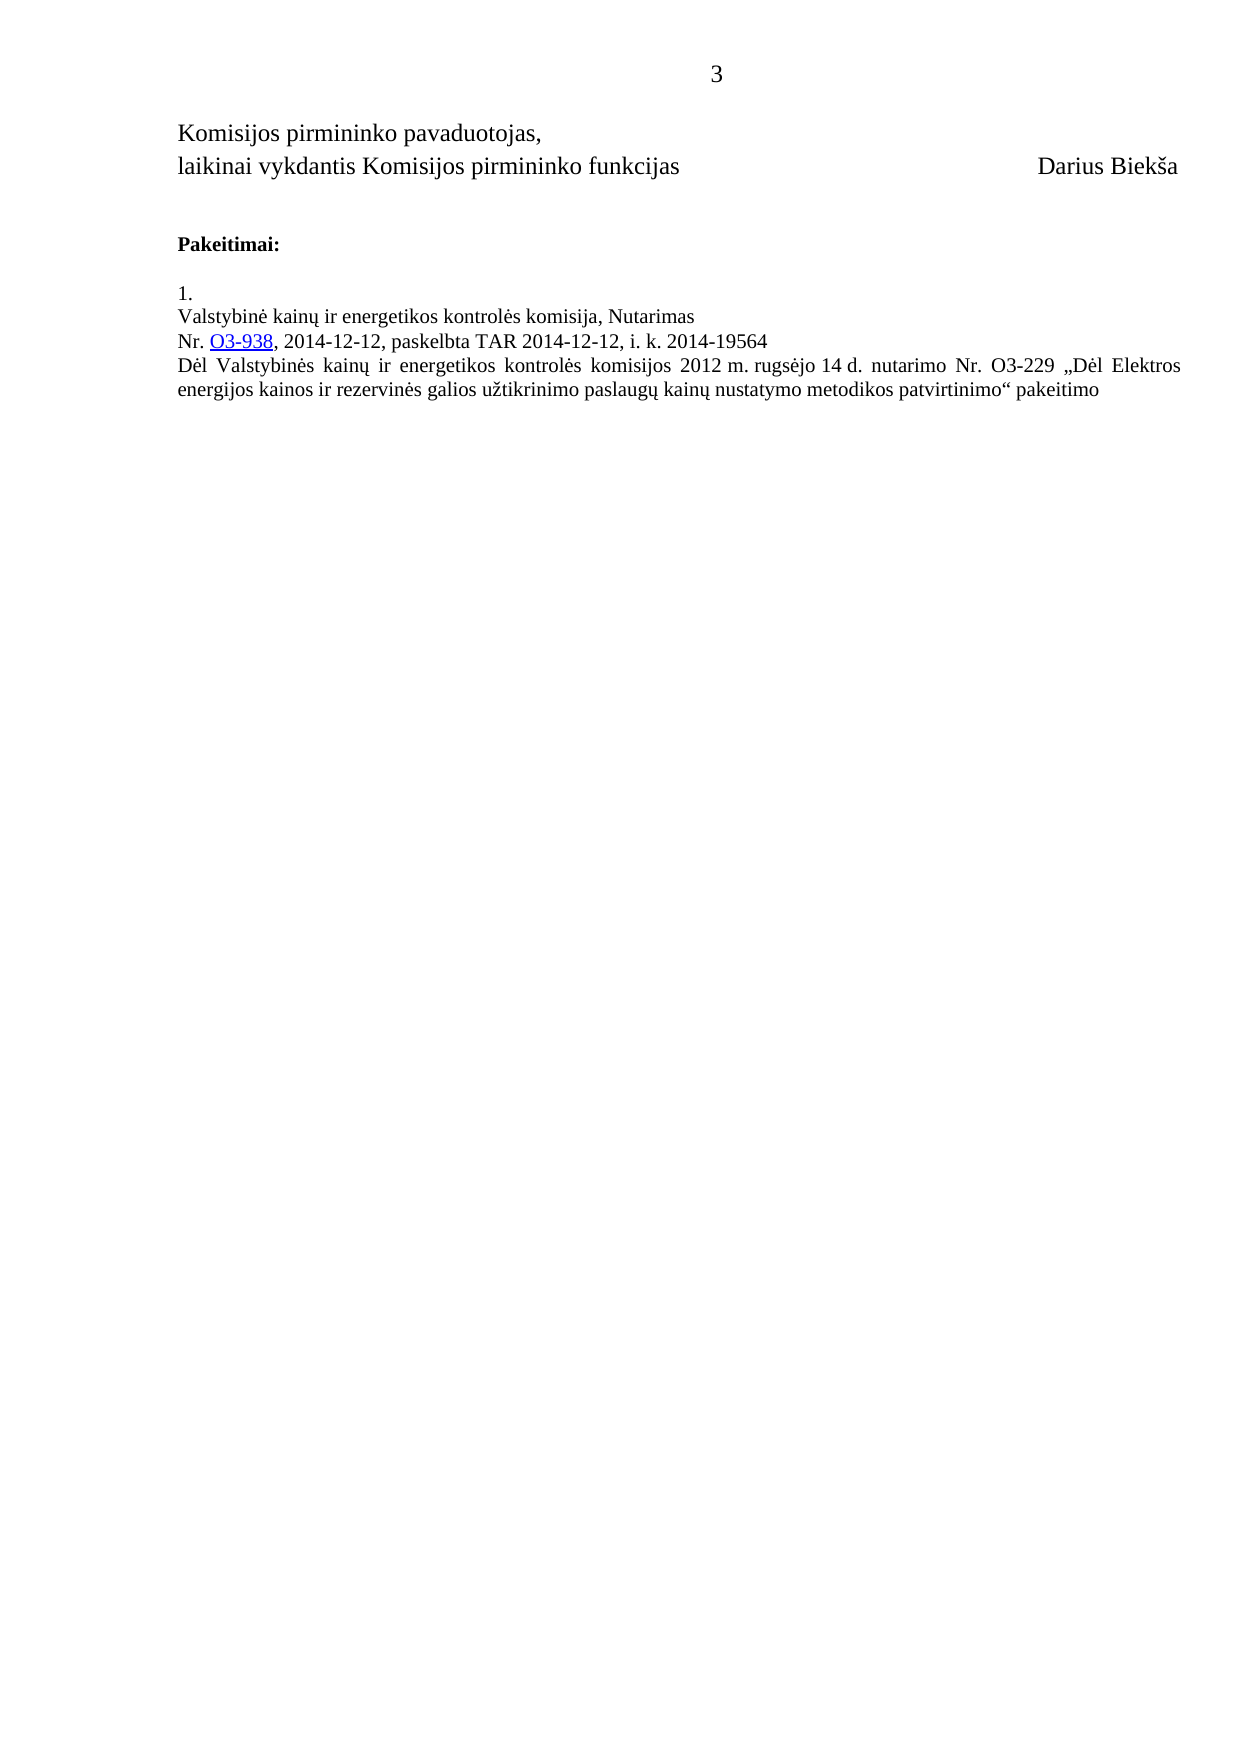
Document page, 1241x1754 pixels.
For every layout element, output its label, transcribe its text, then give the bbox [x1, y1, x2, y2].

text laikinai vykdantis Komisijos pirmininko funkcijas Darius Biekša [177, 151, 1181, 180]
text Valstybinė kainų ir energetikos kontrolės komisija, Nutarimas [177, 304, 1181, 328]
text Komisijos pirmininko pavaduotojas, [177, 118, 1181, 147]
text Nr. O3-938, 2014-12-12, paskelbta TAR 2014-12-12, i. k. 2014-19564 [177, 328, 1181, 353]
text 1. [177, 280, 1181, 304]
text Pakeitimai: [177, 232, 1181, 256]
text Dėl Valstybinės kainų ir energetikos kontrolės komisijos 2012 m. rugsėjo 14 d. nutarimo Nr. O3-229 „Dėl Elektros energijos kainos ir rezervinės galios užtikrinimo paslaugų kainų nustatymo metodikos patvirtinimo“ pakeitimo [177, 353, 1181, 401]
